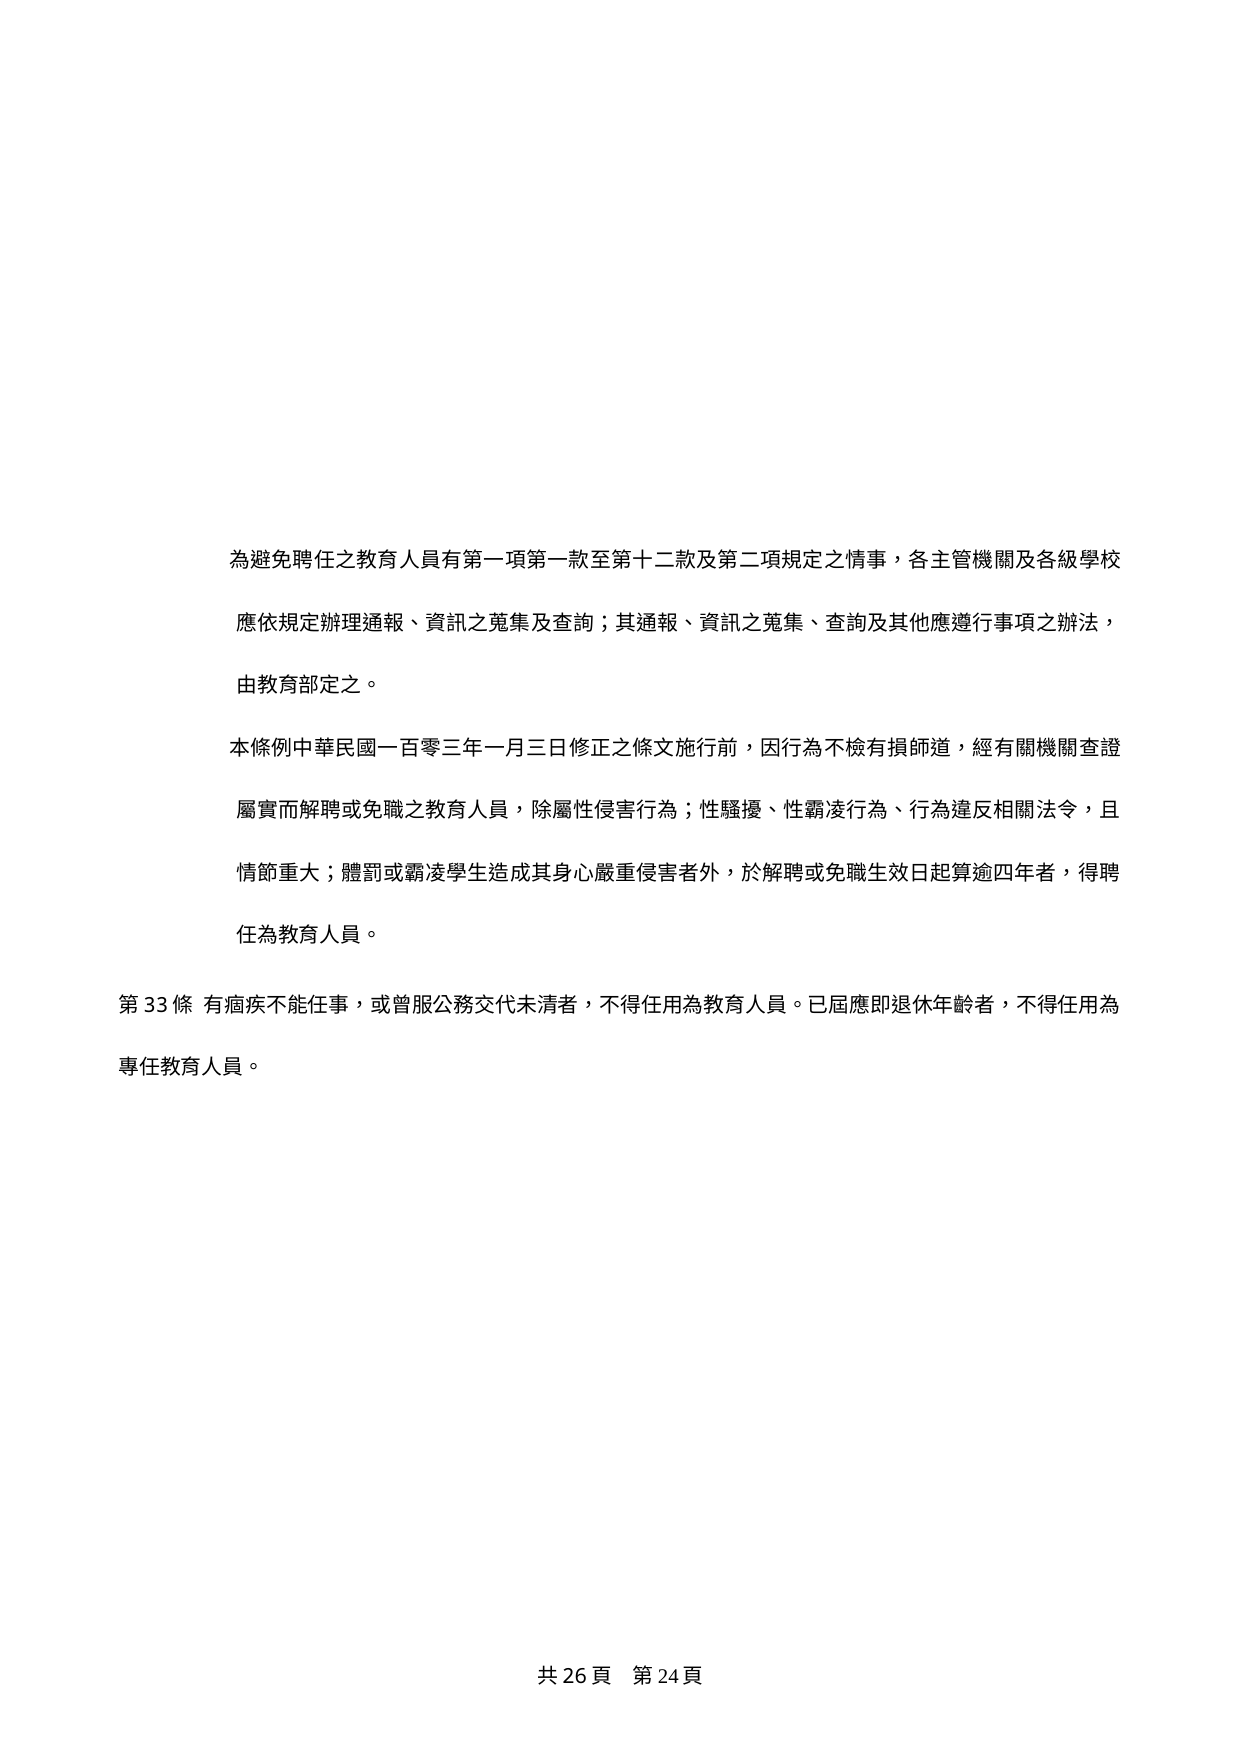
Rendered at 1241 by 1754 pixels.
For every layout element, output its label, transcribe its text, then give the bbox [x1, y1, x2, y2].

text 為避免聘任之教育人員有第一項第一款至第十二款及第二項規定之情事，各主管機關及各級學校應依規定辦理通報、資訊之蒐集及查詢；其通報、資訊之蒐集、查詢及其他應遵行事項之辦法，由教育部定之。 [229, 517, 1122, 705]
text 第33條 有痼疾不能任事，或曾服公務交代未清者，不得任用為教育人員。已屆應即退休年齡者，不得任用為專任教育人員。 [118, 962, 1122, 1087]
text 本條例中華民國一百零三年一月三日修正之條文施行前，因行為不檢有損師道，經有關機關查證屬實而解聘或免職之教育人員，除屬性侵害行為；性騷擾、性霸凌行為、行為違反相關法令，且情節重大；體罰或霸凌學生造成其身心嚴重侵害者外，於解聘或免職生效日起算逾四年者，得聘任為教育人員。 [229, 705, 1122, 955]
